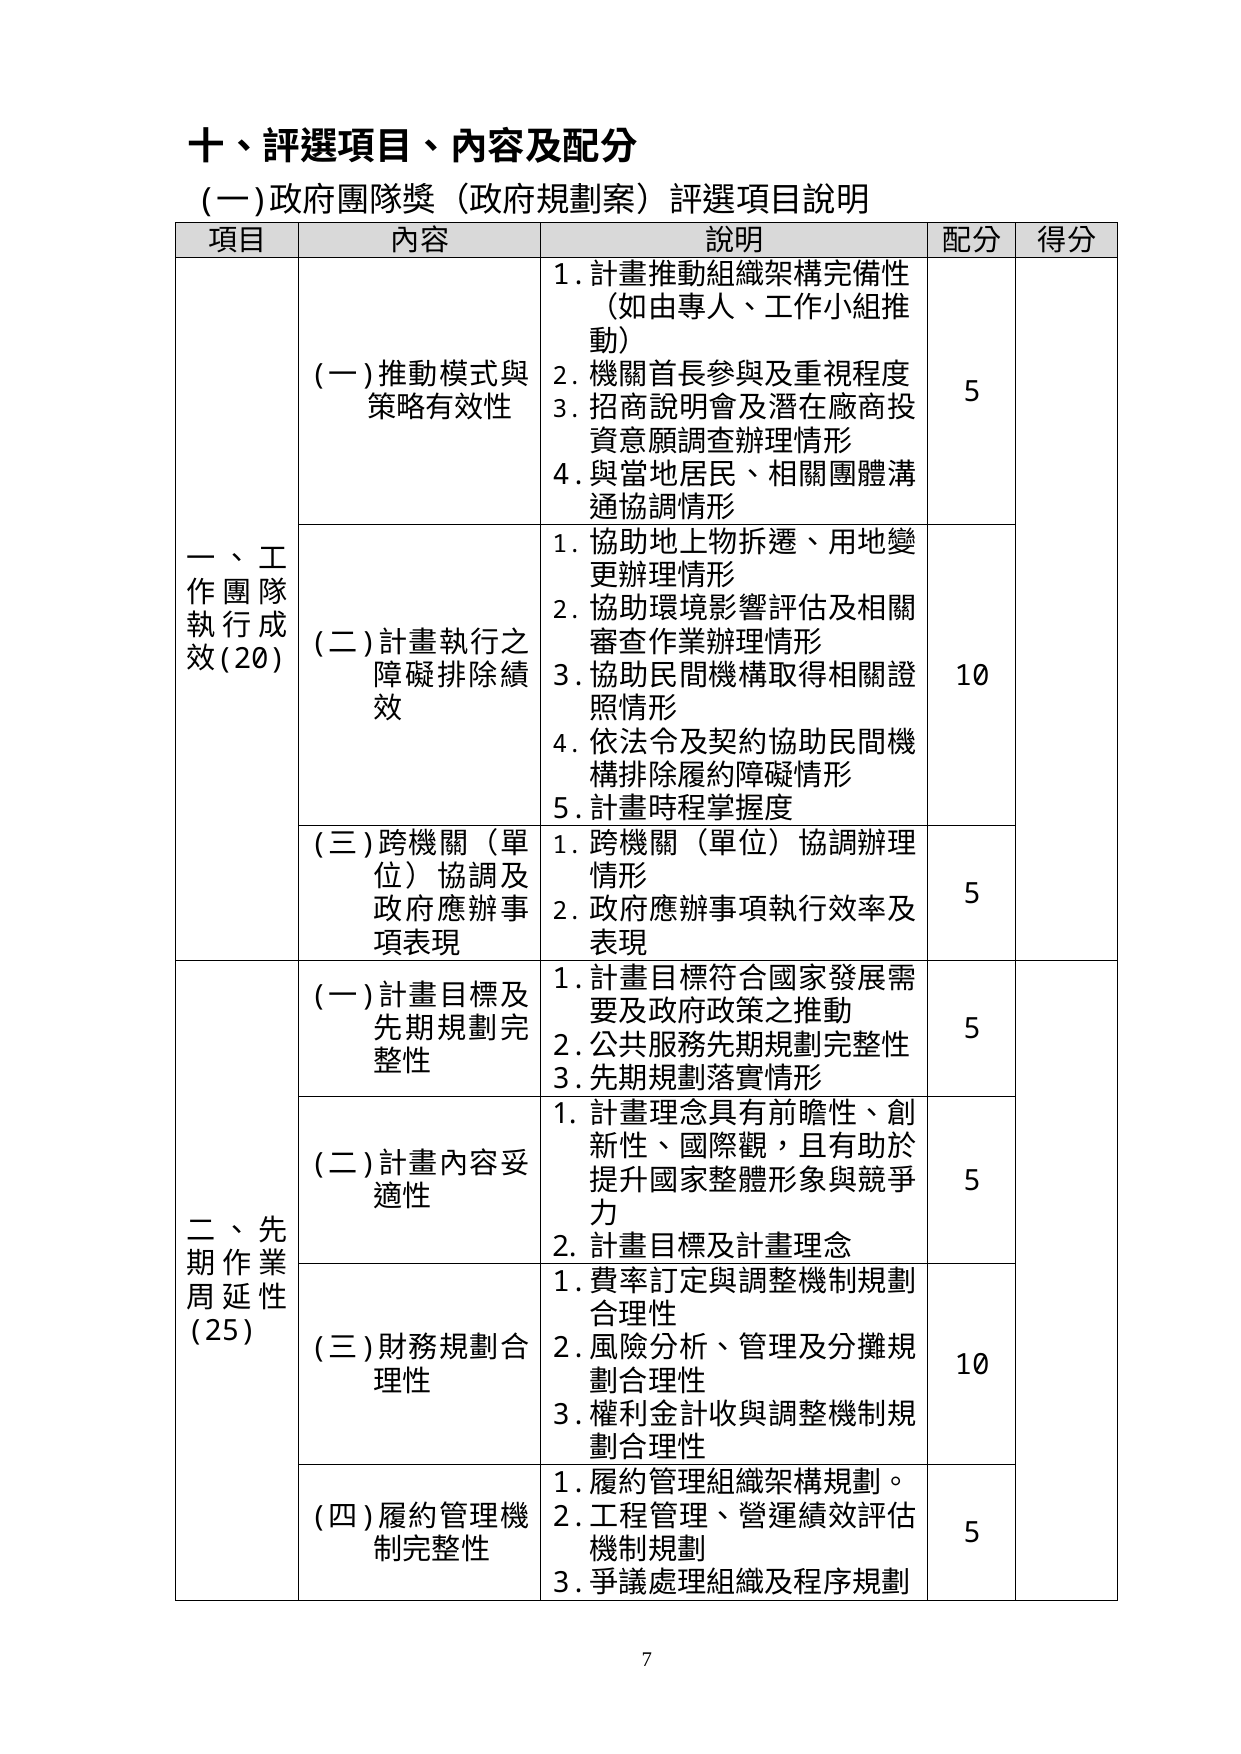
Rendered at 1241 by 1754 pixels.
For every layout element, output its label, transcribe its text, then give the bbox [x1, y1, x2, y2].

table_cell (二)計畫執行之障礙排除績效 [299, 525, 540, 825]
table_cell 10 [928, 1264, 1015, 1464]
table_cell 10 [928, 525, 1015, 825]
table_cell [1016, 961, 1117, 1600]
table_cell (四)履約管理機制完整性 [299, 1465, 540, 1600]
table_cell (二)計畫內容妥適性 [299, 1097, 540, 1263]
table_cell 5 [928, 961, 1015, 1096]
table_cell 二、先期作業周延性(25) [176, 961, 298, 1600]
table_cell 計畫目標符合國家發展需要及政府政策之推動 公共服務先期規劃完整性 先期規劃落實情形 [541, 961, 927, 1096]
table_cell 一、工作團隊執行成效(20) [176, 258, 298, 960]
list 評選項目、內容及配分 [187, 118, 1106, 170]
table_cell (三)財務規劃合理性 [299, 1264, 540, 1464]
table_cell 跨機關（單位）協調辦理情形 政府應辦事項執行效率及表現 [541, 826, 927, 960]
table_header 說明 [541, 223, 927, 257]
table_cell 5 [928, 1097, 1015, 1263]
table_cell (三)跨機關（單位）協調及政府應辦事項表現 [299, 826, 540, 960]
table_cell 費率訂定與調整機制規劃合理性 風險分析、管理及分攤規劃合理性 權利金計收與調整機制規劃合理性 [541, 1264, 927, 1464]
table_header 內容 [299, 223, 540, 257]
table_cell (一)計畫目標及先期規劃完整性 [299, 961, 540, 1096]
list 政府團隊獎（政府規劃案）評選項目說明 [196, 170, 1106, 222]
table_cell 5 [928, 1465, 1015, 1600]
table_cell 5 [928, 258, 1015, 524]
table_cell (一)推動模式與策略有效性 [299, 258, 540, 524]
table_cell 5 [928, 826, 1015, 960]
table_cell 履約管理組織架構規劃。 工程管理、營運績效評估機制規劃 爭議處理組織及程序規劃 [541, 1465, 927, 1600]
table_cell 協助地上物拆遷、用地變更辦理情形 協助環境影響評估及相關審查作業辦理情形 協助民間機構取得相關證照情形 依法令及契約協助民間機構排除履約障礙情形 計畫時程掌握度 [541, 525, 927, 825]
table_cell 計畫理念具有前瞻性、創新性、國際觀，且有助於提升國家整體形象與競爭力 計畫目標及計畫理念 [541, 1097, 927, 1263]
table_header 項目 [176, 223, 298, 257]
table_header 配分 [928, 223, 1015, 257]
table_cell 計畫推動組織架構完備性 （如由專人、工作小組推 動） 機關首長參與及重視程度 招商說明會及潛在廠商投資意願調查辦理情形 與當地居民、相關團體溝通協調情形 [541, 258, 927, 524]
table_header 得分 [1016, 223, 1117, 257]
table_cell [1016, 258, 1117, 960]
